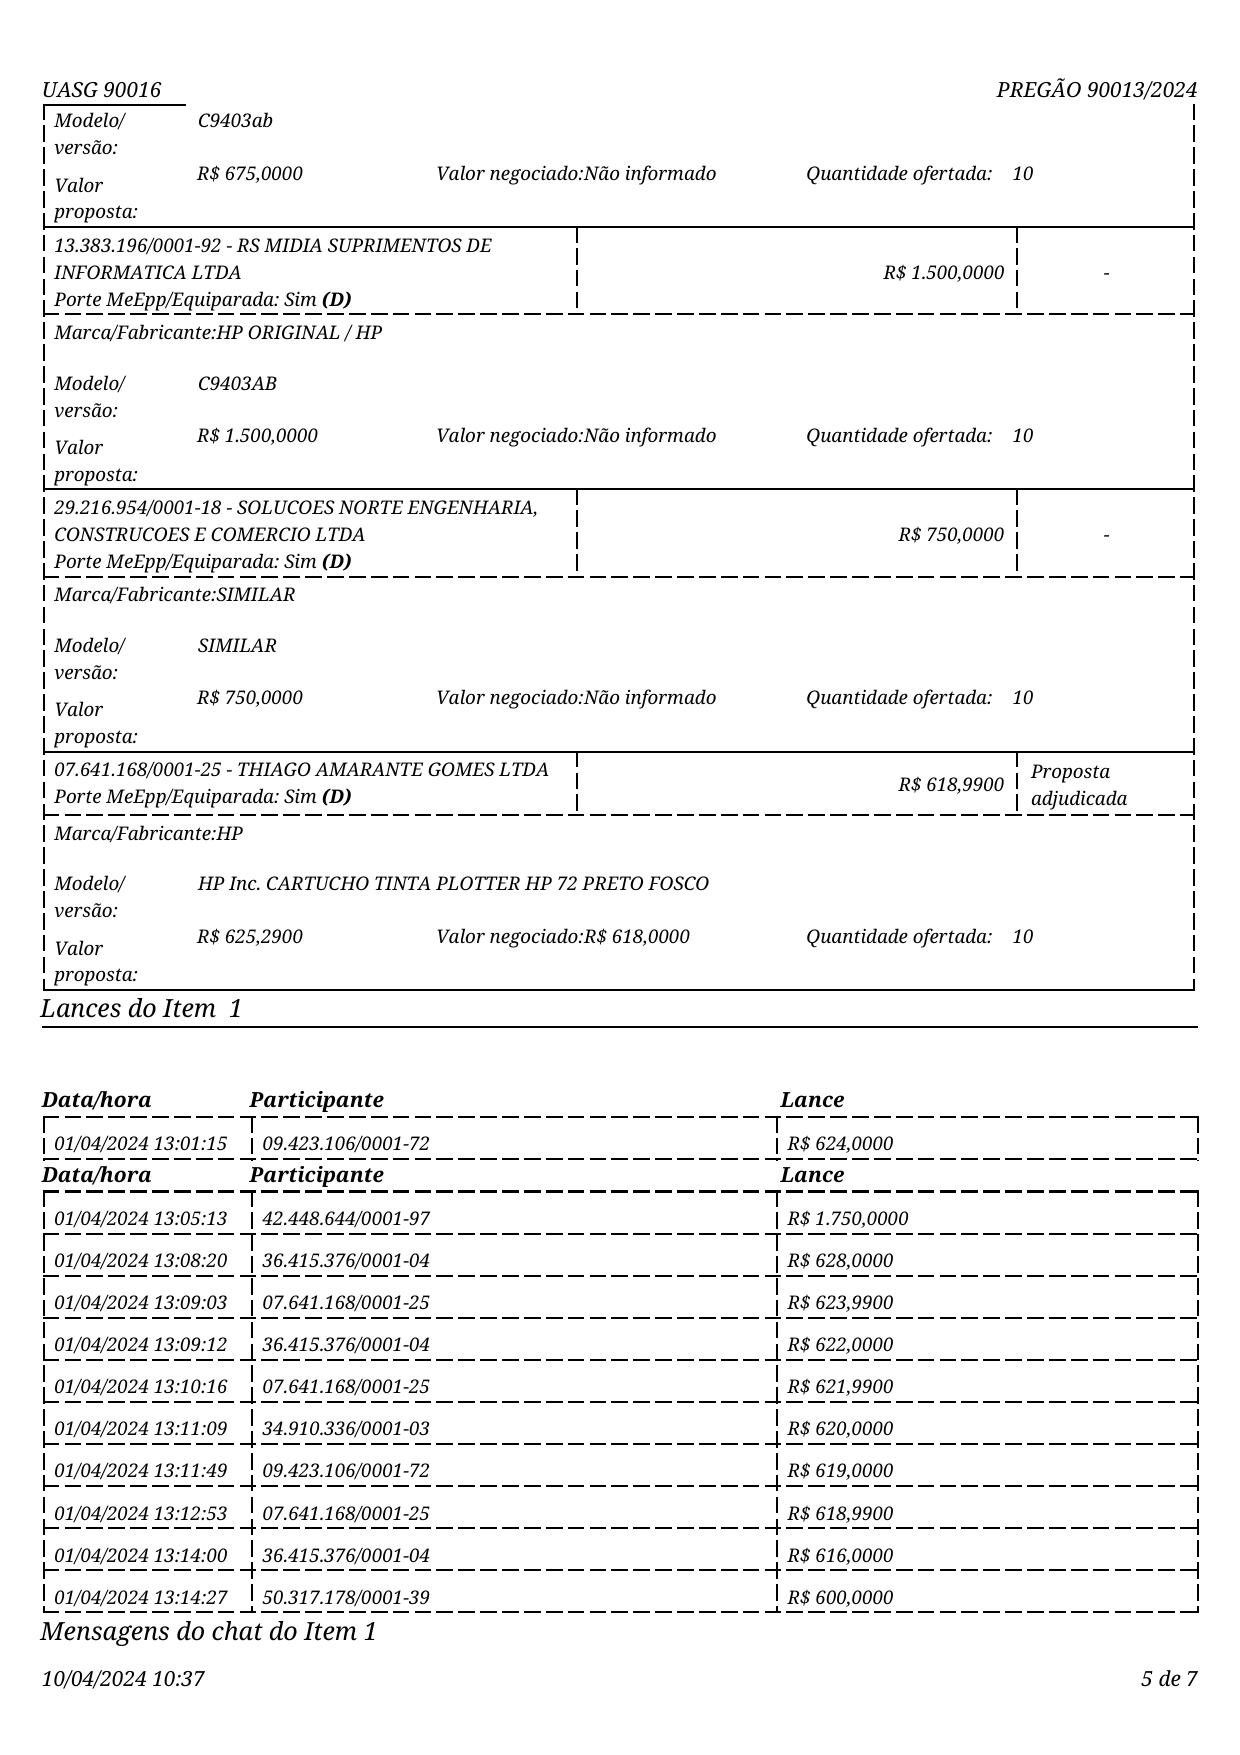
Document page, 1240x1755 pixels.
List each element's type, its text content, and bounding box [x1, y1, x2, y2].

table_cell 29.216.954/0001-18 - SOLUCOES NORTE ENGENHARIA, CONSTRUCOES E COMERCIO LTDA Porte MeEpp/Equiparada: Sim (D) [44, 490, 577, 576]
table_header 42.448.644/0001-97 [252, 1190, 777, 1232]
table_cell 01/04/2024 13:09:12 [44, 1317, 252, 1359]
table_cell Marca/Fabricante: SIMILAR [44, 576, 787, 628]
table_cell 50.317.178/0001-39 [252, 1569, 777, 1611]
table_cell 10 [1002, 917, 1194, 989]
table_cell Quantidade ofertada: [788, 416, 1002, 488]
table_cell Modelo/versão: Valor proposta: [44, 628, 186, 751]
table_cell Quantidade ofertada: [788, 154, 1002, 226]
table_cell Modelo/versão: Valor proposta: [44, 366, 186, 488]
table_cell 01/04/2024 13:11:49 [44, 1443, 252, 1485]
table_cell [577, 228, 787, 313]
table_cell [788, 628, 1194, 678]
table_cell 07.641.168/0001-25 [252, 1275, 777, 1317]
table_cell C9403ab [186, 104, 787, 154]
table_cell 13.383.196/0001-92 - RS MIDIA SUPRIMENTOS DE INFORMATICA LTDA Porte MeEpp/Equiparada: Sim (D) [44, 228, 577, 313]
table_cell R$ 750,0000 [788, 490, 1017, 576]
table_cell Modelo/versão: Valor proposta: [44, 106, 186, 226]
table_cell 34.910.336/0001-03 [252, 1401, 777, 1443]
table_cell R$ 600,0000 [777, 1569, 1198, 1611]
table_cell R$ 616,0000 [777, 1527, 1198, 1569]
table_cell 01/04/2024 13:10:16 [44, 1359, 252, 1401]
table_cell R$ 1.500,0000 Valor negociado: Não informado [186, 416, 787, 488]
table_cell [577, 753, 787, 814]
table_cell 10 [1002, 679, 1194, 751]
text Data/hora Participante Lance [42, 1085, 1200, 1114]
table_cell 07.641.168/0001-25 - THIAGO AMARANTE GOMES LTDA Porte MeEpp/Equiparada: Sim (D) [44, 753, 577, 814]
table_cell 10 [1002, 154, 1194, 226]
table_cell [788, 814, 1194, 866]
table_cell R$ 621,9900 [777, 1359, 1198, 1401]
table_cell [788, 104, 1194, 154]
table_cell R$ 1.500,0000 [788, 228, 1017, 313]
table_cell 36.415.376/0001-04 [252, 1527, 777, 1569]
table_header 01/04/2024 13:05:13 [44, 1190, 252, 1232]
table_cell Marca/Fabricante: HP ORIGINAL / HP [44, 313, 787, 366]
table_cell Quantidade ofertada: [788, 917, 1002, 989]
table_cell 01/04/2024 13:11:09 [44, 1401, 252, 1443]
table_cell - [1017, 490, 1194, 576]
table_cell Marca/Fabricante: HP [44, 814, 787, 866]
table_cell R$ 619,0000 [777, 1443, 1198, 1485]
table_cell 01/04/2024 13:14:27 [44, 1569, 252, 1611]
text Data/hora Participante Lance [42, 1160, 1200, 1188]
table_cell R$ 675,0000 Valor negociado: Não informado [186, 154, 787, 226]
text Mensagens do chat do Item 1 [40, 1613, 1200, 1647]
text Lances do Item 1 [40, 991, 1200, 1025]
table_cell 01/04/2024 13:09:03 [44, 1275, 252, 1317]
table_cell R$ 750,0000 Valor negociado: Não informado [186, 679, 787, 751]
table_cell [788, 313, 1194, 366]
table_cell R$ 628,0000 [777, 1233, 1198, 1274]
table_cell [788, 366, 1194, 416]
table_cell [577, 490, 787, 576]
table_cell 07.641.168/0001-25 [252, 1359, 777, 1401]
table_cell 09.423.106/0001-72 [252, 1443, 777, 1485]
table_cell - [1017, 228, 1194, 313]
table_cell [788, 866, 1194, 917]
table_cell HP Inc. CARTUCHO TINTA PLOTTER HP 72 PRETO FOSCO [186, 866, 787, 917]
table_cell Modelo/versão: Valor proposta: [44, 866, 186, 989]
table_cell 01/04/2024 13:12:53 [44, 1485, 252, 1527]
table_header R$ 1.750,0000 [777, 1190, 1198, 1232]
table_cell [788, 576, 1194, 628]
table_cell 07.641.168/0001-25 [252, 1485, 777, 1527]
table_cell Proposta adjudicada [1017, 753, 1194, 814]
table_cell R$ 622,0000 [777, 1317, 1198, 1359]
table_cell R$ 618,9900 [777, 1485, 1198, 1527]
table_cell 10 [1002, 416, 1194, 488]
table_cell Quantidade ofertada: [788, 679, 1002, 751]
table_cell R$ 625,2900 Valor negociado: R$ 618,0000 [186, 917, 787, 989]
table_header 09.423.106/0001-72 [252, 1116, 777, 1158]
table_cell 36.415.376/0001-04 [252, 1317, 777, 1359]
table_header 01/04/2024 13:01:15 [44, 1116, 252, 1158]
table_cell R$ 618,9900 [788, 753, 1017, 814]
table_cell 01/04/2024 13:14:00 [44, 1527, 252, 1569]
table_cell 01/04/2024 13:08:20 [44, 1233, 252, 1274]
table_cell 36.415.376/0001-04 [252, 1233, 777, 1274]
table_cell SIMILAR [186, 628, 787, 678]
table_cell R$ 623,9900 [777, 1275, 1198, 1317]
table_cell R$ 620,0000 [777, 1401, 1198, 1443]
table_header R$ 624,0000 [777, 1116, 1198, 1158]
table_cell C9403AB [186, 366, 787, 416]
